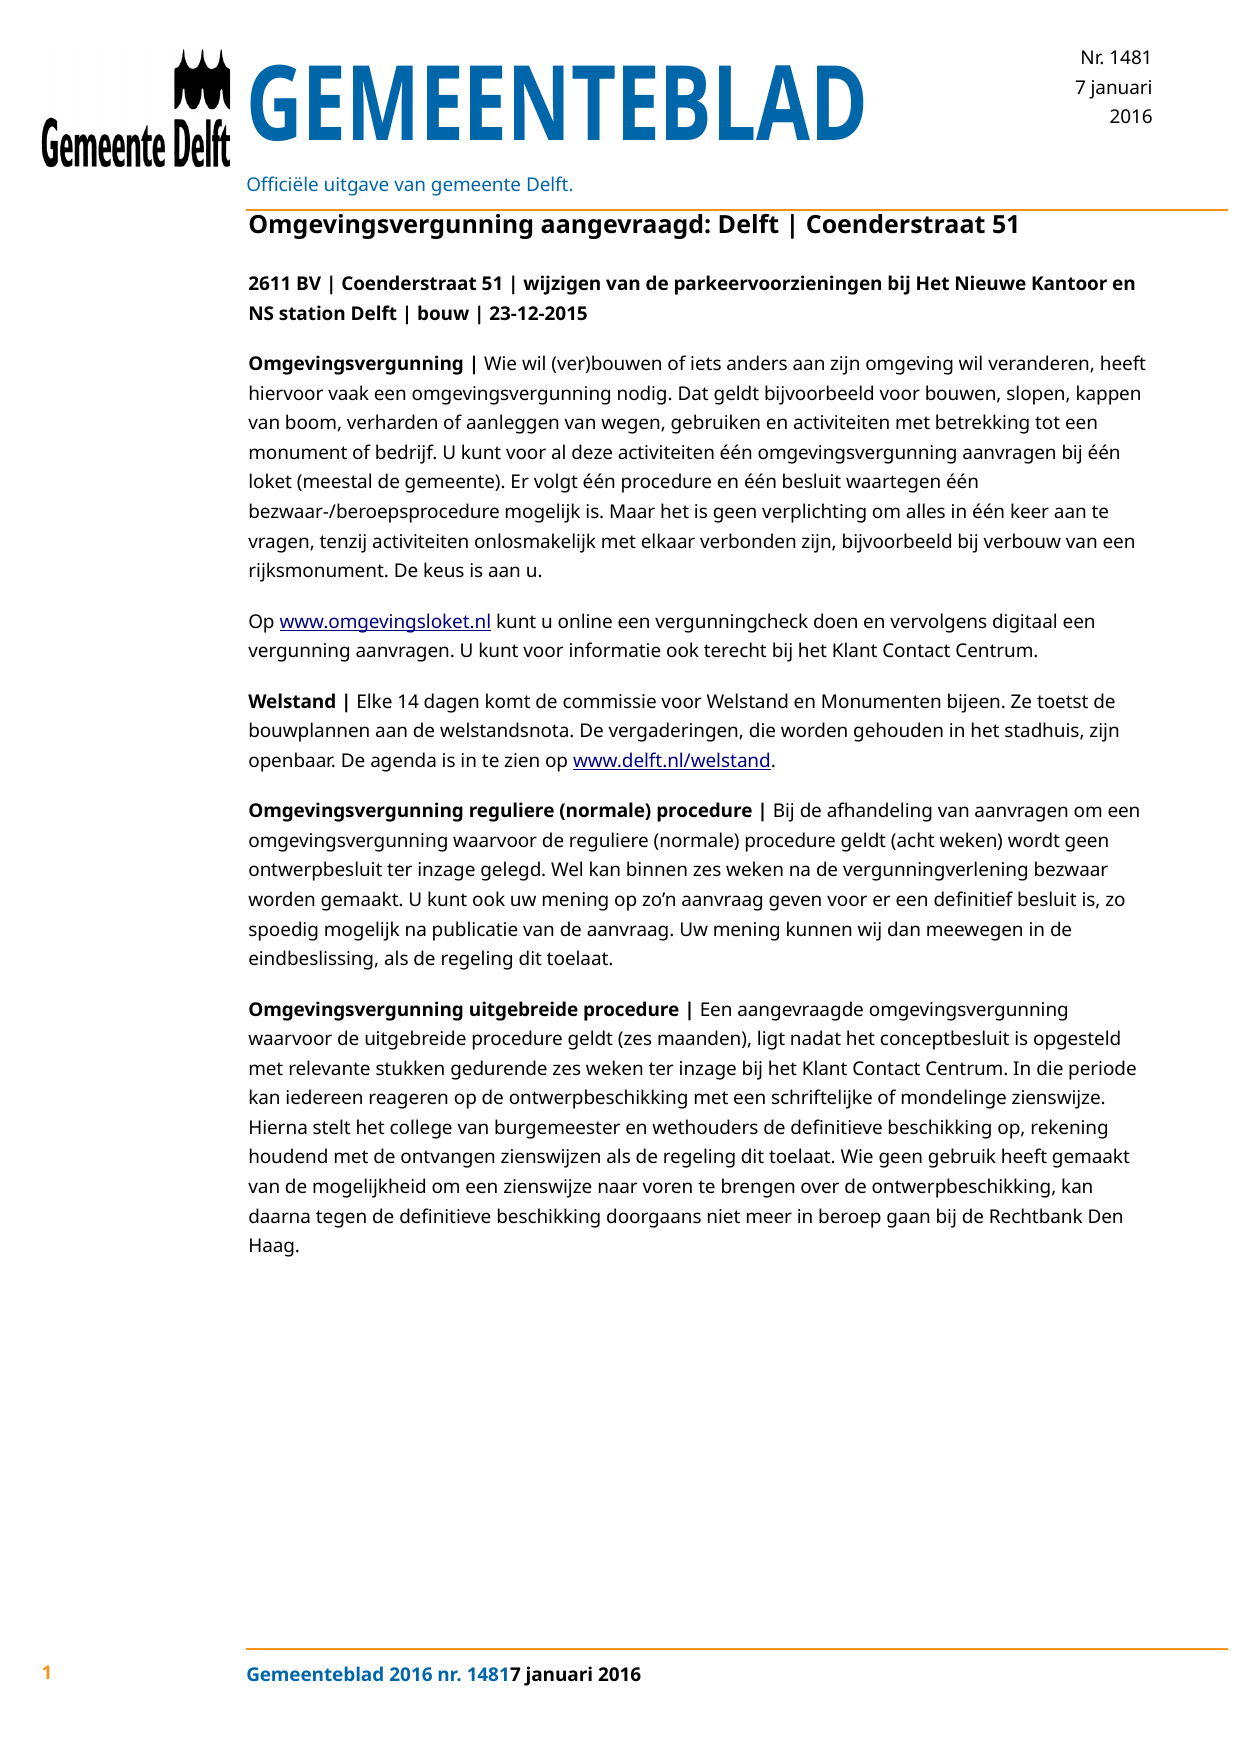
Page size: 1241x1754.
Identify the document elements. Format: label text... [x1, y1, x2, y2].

picture [41, 47, 231, 172]
text Omgevingsvergunning | Wie wil (ver)bouwen of iets anders aan zijn omgeving wil veranderen, heeft hiervoor vaak een omgevingsvergunning nodig. Dat geldt bijvoorbeeld voor bouwen, slopen, kappen van boom, verharden of aanleggen van wegen, gebruiken en activiteiten met betrekking tot een monument of bedrijf. U kunt voor al deze activiteiten één omgevingsvergunning aanvragen bij één loket (meestal de gemeente). Er volgt één procedure en één besluit waartegen één bezwaar-/beroepsprocedure mogelijk is. Maar het is geen verplichting om alles in één keer aan te vragen, tenzij activiteiten onlosmakelijk met elkaar verbonden zijn, bijvoorbeeld bij verbouw van een rijksmonument. De keus is aan u. [248, 350, 1152, 583]
text Omgevingsvergunning reguliere (normale) procedure | Bij de afhandeling van aanvragen om een omgevingsvergunning waarvoor de reguliere (normale) procedure geldt (acht weken) wordt geen ontwerpbesluit ter inzage gelegd. Wel kan binnen zes weken na de vergunningverlening bezwaar worden gemaakt. U kunt ook uw mening op zo’n aanvraag geven voor er een definitief besluit is, zo spoedig mogelijk na publicatie van de aanvraag. Uw mening kunnen wij dan meewegen in de eindbeslissing, als de regeling dit toelaat. [248, 797, 1152, 971]
text 2611 BV | Coenderstraat 51 | wijzigen van de parkeervoorzieningen bij Het Nieuwe Kantoor en NS station Delft | bouw | 23-12-2015 [248, 270, 1152, 326]
text Omgevingsvergunning uitgebreide procedure | Een aangevraagde omgevingsvergunning waarvoor de uitgebreide procedure geldt (zes maanden), ligt nadat het conceptbesluit is opgesteld met relevante stukken gedurende zes weken ter inzage bij het Klant Contact Centrum. In die periode kan iedereen reageren op de ontwerpbeschikking met een schriftelijke of mondelinge zienswijze. Hierna stelt het college van burgemeester en wethouders de definitieve beschikking op, rekening houdend met de ontvangen zienswijzen als de regeling dit toelaat. Wie geen gebruik heeft gemaakt van de mogelijkheid om een zienswijze naar voren te brengen over de ontwerpbeschikking, kan daarna tegen de definitieve beschikking doorgaans niet meer in beroep gaan bij de Rechtbank Den Haag. [248, 996, 1152, 1258]
text Op www.omgevingsloket.nl kunt u online een vergunningcheck doen en vervolgens digitaal een vergunning aanvragen. U kunt voor informatie ook terecht bij het Klant Contact Centrum. [248, 608, 1152, 663]
text Welstand | Elke 14 dagen komt de commissie voor Welstand en Monumenten bijeen. Ze toetst de bouwplannen aan de welstandsnota. De vergaderingen, die worden gehouden in het stadhuis, zijn openbaar. De agenda is in te zien op www.delft.nl/welstand. [248, 688, 1152, 773]
text Omgevingsvergunning aangevraagd: Delft | Coenderstraat 51 [248, 211, 1152, 241]
